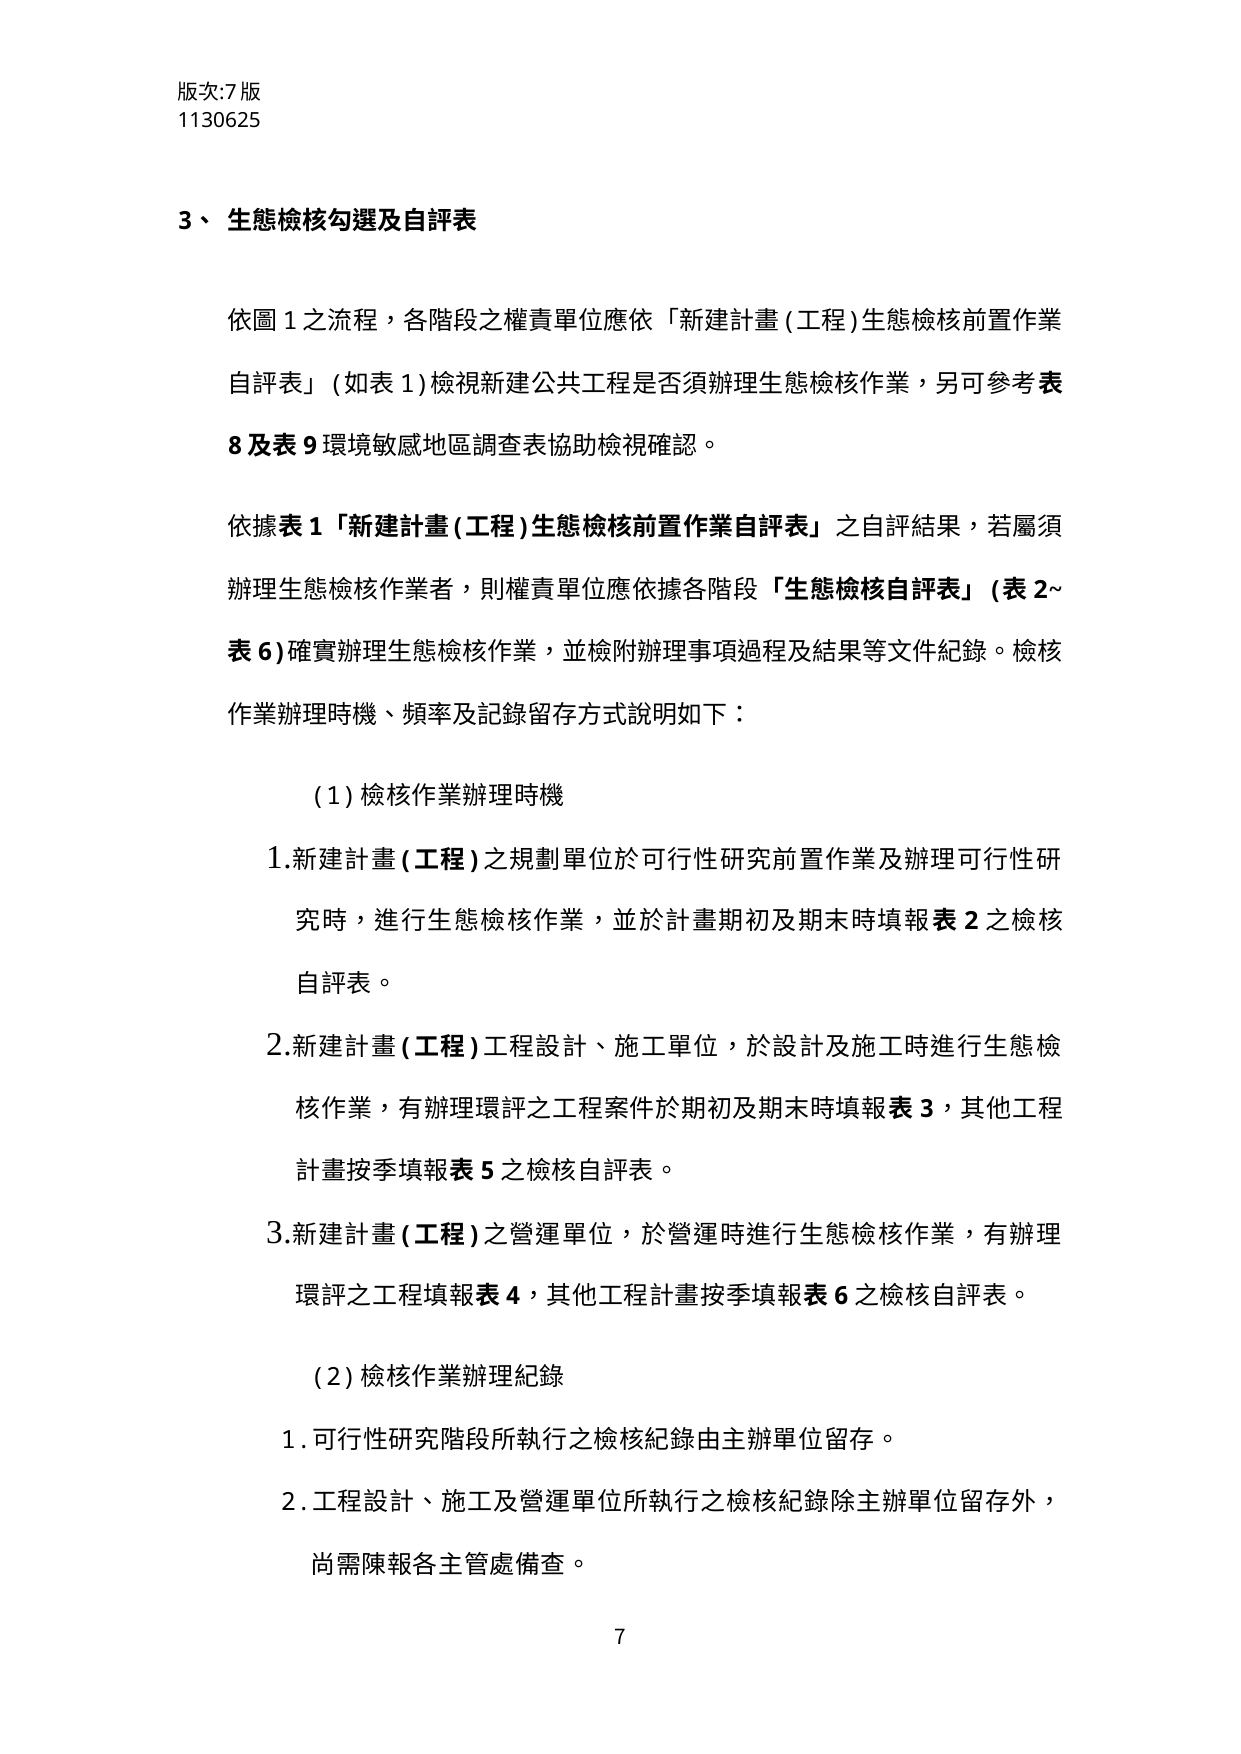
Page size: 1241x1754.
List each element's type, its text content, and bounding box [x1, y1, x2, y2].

list 檢核作業辦理紀錄 [310, 1333, 1063, 1396]
list 生態檢核勾選及自評表 [177, 177, 1063, 239]
list 可行性研究階段所執行之檢核紀錄由主辦單位留存。 [281, 1396, 1063, 1458]
list 檢核作業辦理時機 [310, 752, 1063, 814]
list 新建計畫(工程)工程設計、施工單位，於設計及施工時進行生態檢核作業，有辦理環評之工程案件於期初及期末時填報表3，其他工程計畫按季填報表5之檢核自評表。 [266, 1002, 1063, 1189]
text 依據表1「新建計畫(工程)生態檢核前置作業自評表」之自評結果，若屬須辦理生態檢核作業者，則權責單位應依據各階段「生態檢核自評表」(表2~表6)確實辦理生態檢核作業，並檢附辦理事項過程及結果等文件紀錄。檢核作業辦理時機、頻率及記錄留存方式說明如下： [227, 483, 1063, 733]
list 新建計畫(工程)之規劃單位於可行性研究前置作業及辦理可行性研究時，進行生態檢核作業，並於計畫期初及期末時填報表2之檢核自評表。 [266, 814, 1063, 1002]
text 依圖1之流程，各階段之權責單位應依「新建計畫(工程)生態檢核前置作業自評表」(如表1)檢視新建公共工程是否須辦理生態檢核作業，另可參考表8及表9環境敏感地區調查表協助檢視確認。 [227, 277, 1063, 464]
list 工程設計、施工及營運單位所執行之檢核紀錄除主辦單位留存外，尚需陳報各主管處備查。 [281, 1458, 1063, 1583]
list 新建計畫(工程)之營運單位，於營運時進行生態檢核作業，有辦理環評之工程填報表4，其他工程計畫按季填報表6之檢核自評表。 [266, 1189, 1063, 1314]
